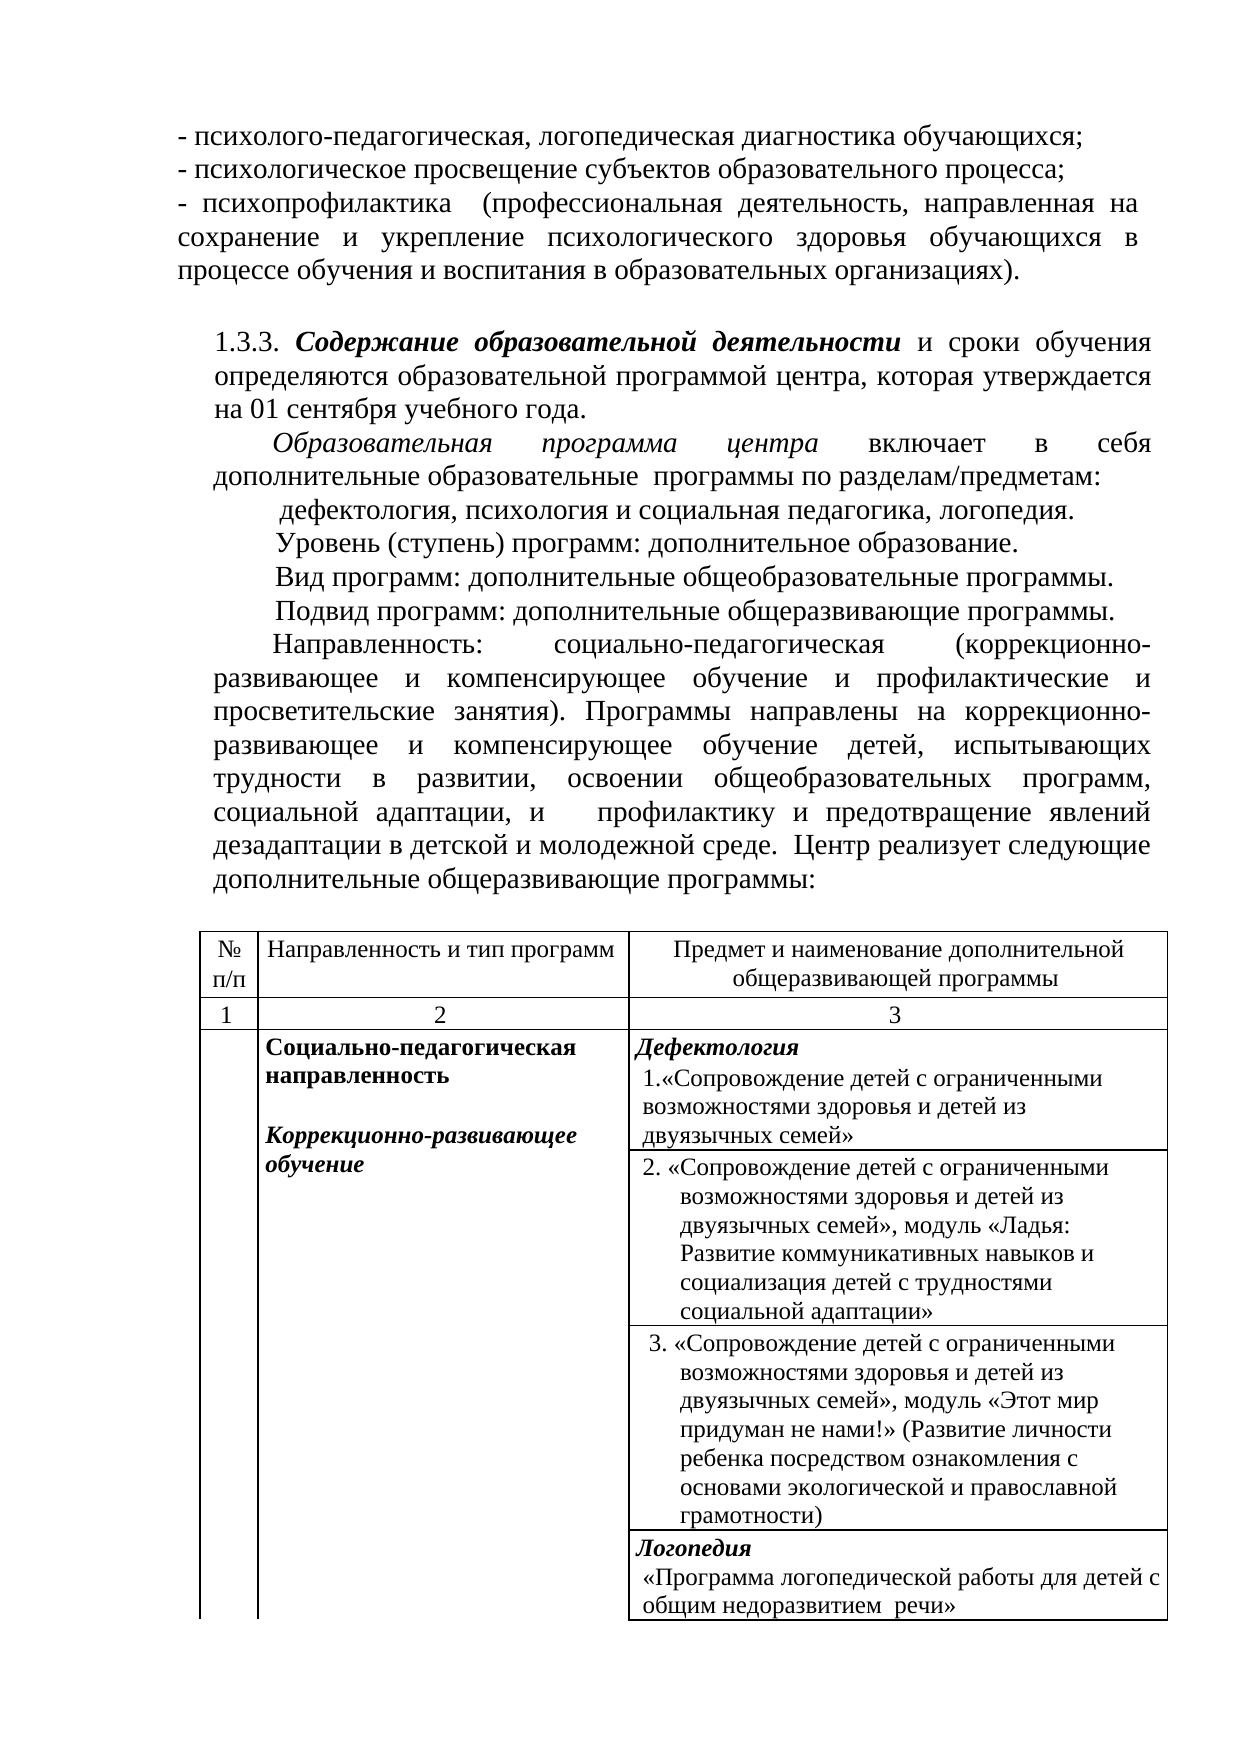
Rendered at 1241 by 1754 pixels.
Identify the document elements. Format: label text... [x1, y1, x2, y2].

table_header № п/п [201, 932, 257, 996]
table_cell 3. «Сопровождение детей с ограниченными возможностями здоровья и детей из двуязычных семей», модуль «Этот мир придуман не нами!» (Развитие личности ребенка посредством ознакомления с основами экологической и православной грамотности) [630, 1326, 1167, 1529]
text - психопрофилактика (профессиональная деятельность, направленная на сохранение и укрепление психологического здоровья обучающихся в процессе обучения и воспитания в образовательных организациях). [177, 185, 1139, 286]
table_cell [201, 1030, 257, 1619]
text Уровень (ступень) программ: дополнительное образование. [275, 526, 1152, 559]
table_cell Логопедия «Программа логопедической работы для детей с общим недоразвитием речи» [630, 1531, 1167, 1619]
table_cell 3 [630, 998, 1167, 1028]
text дефектология, психология и социальная педагогика, логопедия. [213, 492, 1152, 526]
table_cell Социально-педагогическая направленность Коррекционно-развивающее обучение [259, 1030, 628, 1619]
table_header Направленность и тип программ [259, 932, 628, 996]
text Вид программ: дополнительные общеобразовательные программы. [275, 559, 1152, 593]
text 1.3.3. Содержание образовательной деятельности и сроки обучения определяются образовательной программой центра, которая утверждается на 01 сентября учебного года. [214, 324, 1152, 425]
text Образовательная программа центра включает в себя дополнительные образовательные программы по разделам/предметам: [213, 425, 1152, 492]
table_cell 1 [201, 998, 257, 1028]
text Направленность: социально-педагогическая (коррекционно-развивающее и компенсирующее обучение и профилактические и просветительские занятия). Программы направлены на коррекционно-развивающее и компенсирующее обучение детей, испытывающих трудности в развитии, освоении общеобразовательных программ, социальной адаптации, и профилактику и предотвращение явлений дезадаптации в детской и молодежной среде. Центр реализует следующие дополнительные общеразвивающие программы: [213, 626, 1152, 894]
text Подвид программ: дополнительные общеразвивающие программы. [275, 593, 1152, 626]
table_cell 2 [259, 998, 628, 1028]
table_cell Дефектология 1.«Сопровождение детей с ограниченными возможностями здоровья и детей из двуязычных семей» [630, 1030, 1167, 1149]
text - психологическое просвещение субъектов образовательного процесса; [177, 152, 1152, 185]
table_cell 2. «Сопровождение детей с ограниченными возможностями здоровья и детей из двуязычных семей», модуль «Ладья: Развитие коммуникативных навыков и социализация детей с трудностями социальной адаптации» [630, 1151, 1167, 1325]
table_header Предмет и наименование дополнительной общеразвивающей программы [630, 932, 1167, 996]
text - психолого-педагогическая, логопедическая диагностика обучающихся; [177, 118, 1152, 152]
